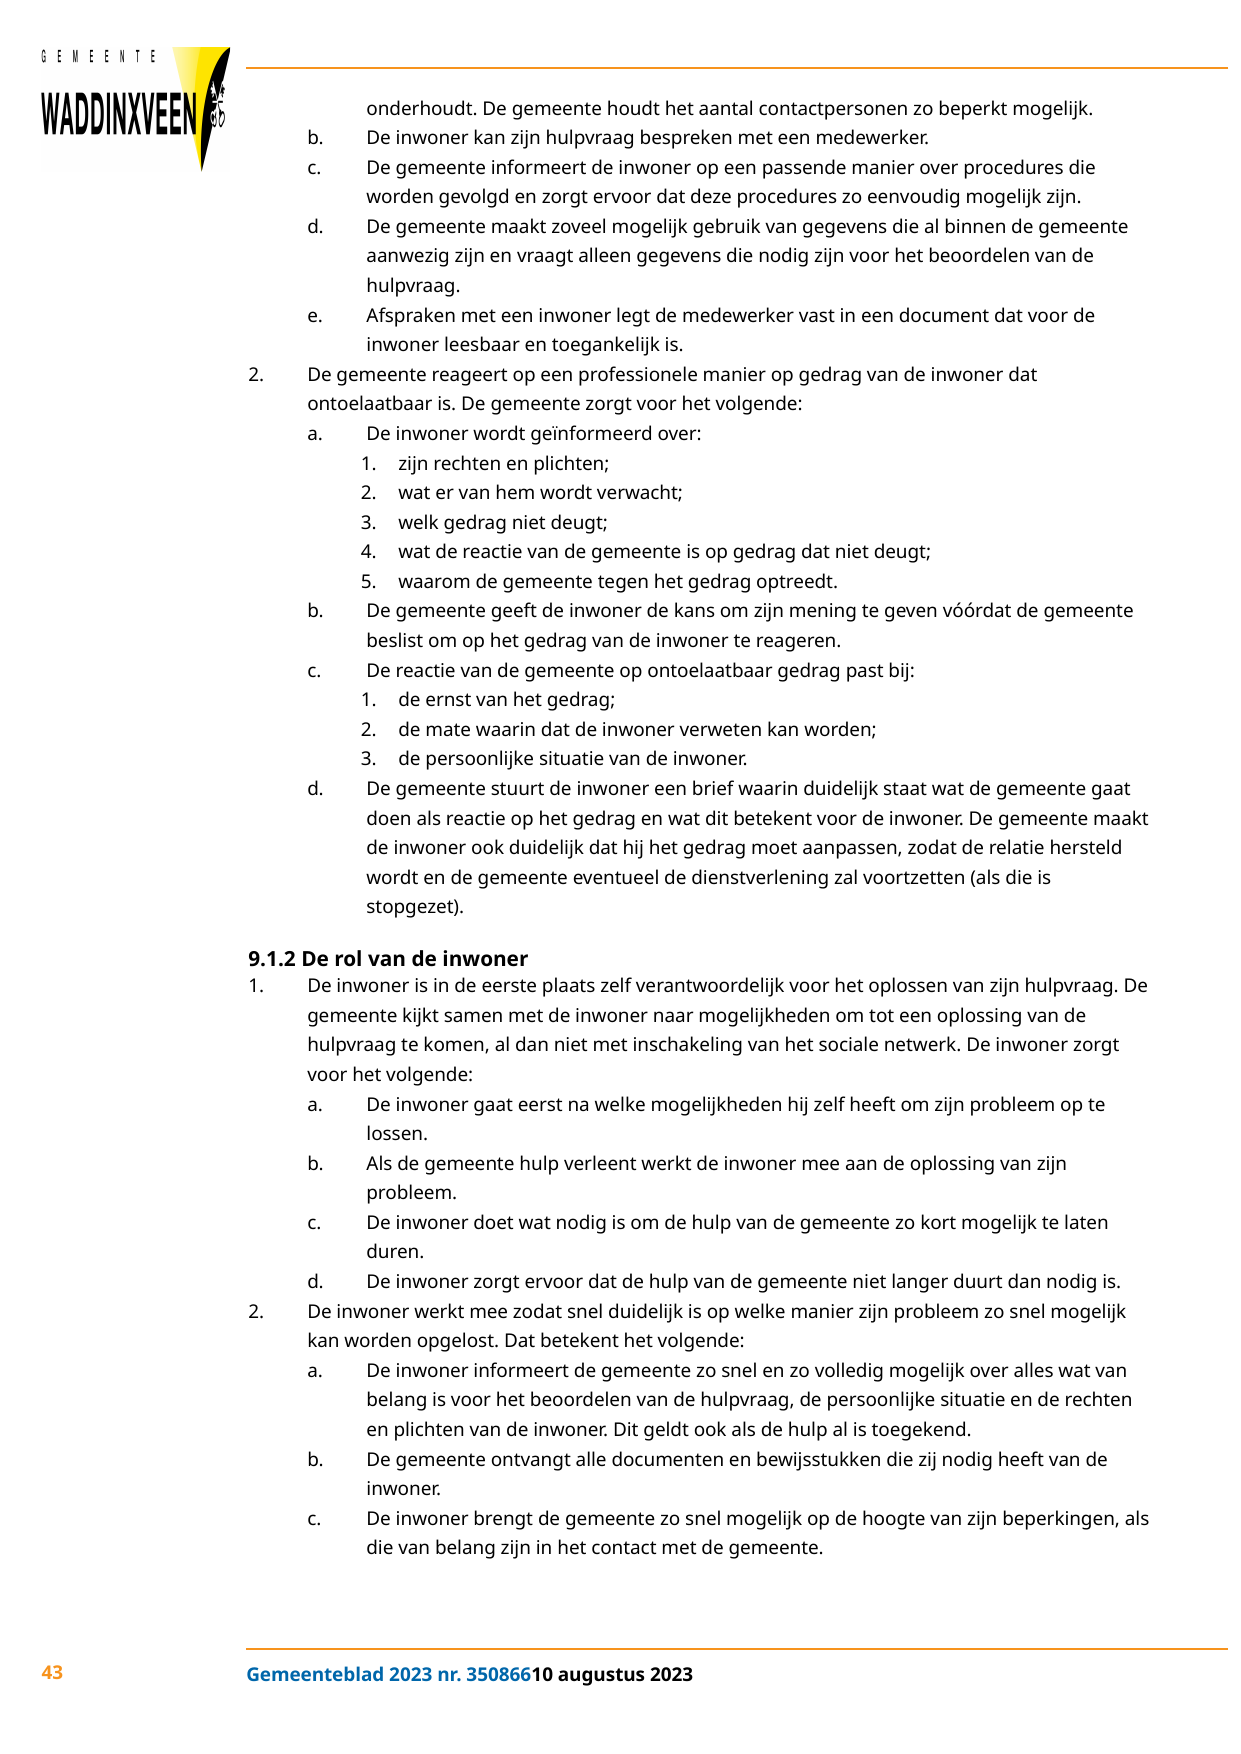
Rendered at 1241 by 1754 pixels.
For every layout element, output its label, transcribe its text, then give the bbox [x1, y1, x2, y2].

list welk gedrag niet deugt; [361, 509, 1152, 535]
list zijn rechten en plichten; [361, 450, 1152, 476]
list De inwoner brengt de gemeente zo snel mogelijk op de hoogte van zijn beperkingen, als die van belang zijn in het contact met de gemeente. [307, 1505, 1152, 1560]
list wat er van hem wordt verwacht; [361, 479, 1152, 505]
list De inwoner is in de eerste plaats zelf verantwoordelijk voor het oplossen van zijn hulpvraag. De gemeente kijkt samen met de inwoner naar mogelijkheden om tot een oplossing van de hulpvraag te komen, al dan niet met inschakeling van het sociale netwerk. De inwoner zorgt voor het volgende: [248, 972, 1152, 1087]
list De gemeente stuurt de inwoner een brief waarin duidelijk staat wat de gemeente gaat doen als reactie op het gedrag en wat dit betekent voor de inwoner. De gemeente maakt de inwoner ook duidelijk dat hij het gedrag moet aanpassen, zodat de relatie hersteld wordt en de gemeente eventueel de dienstverlening zal voortzetten (als die is stopgezet). [307, 775, 1152, 919]
list De inwoner informeert de gemeente zo snel en zo volledig mogelijk over alles wat van belang is voor het beoordelen van de hulpvraag, de persoonlijke situatie en de rechten en plichten van de inwoner. Dit geldt ook als de hulp al is toegekend. [307, 1357, 1152, 1442]
list De inwoner wordt geïnformeerd over: [307, 420, 1152, 446]
text 9.1.2 De rol van de inwoner [248, 944, 1152, 972]
list de persoonlijke situatie van de inwoner. [361, 746, 1152, 771]
list onderhoudt. De gemeente houdt het aantal contactpersonen zo beperkt mogelijk. [307, 95, 1152, 121]
list De gemeente reageert op een professionele manier op gedrag van de inwoner dat ontoelaatbaar is. De gemeente zorgt voor het volgende: [248, 361, 1152, 416]
list Afspraken met een inwoner legt de medewerker vast in een document dat voor de inwoner leesbaar en toegankelijk is. [307, 302, 1152, 357]
list waarom de gemeente tegen het gedrag optreedt. [361, 568, 1152, 594]
list De reactie van de gemeente op ontoelaatbaar gedrag past bij: [307, 657, 1152, 683]
list De gemeente geeft de inwoner de kans om zijn mening te geven vóórdat de gemeente beslist om op het gedrag van de inwoner te reageren. [307, 598, 1152, 653]
list De gemeente ontvangt alle documenten en bewijsstukken die zij nodig heeft van de inwoner. [307, 1446, 1152, 1501]
list De inwoner kan zijn hulpvraag bespreken met een medewerker. [307, 124, 1152, 150]
list de mate waarin dat de inwoner verweten kan worden; [361, 716, 1152, 742]
list Als de gemeente hulp verleent werkt de inwoner mee aan de oplossing van zijn probleem. [307, 1150, 1152, 1205]
list De inwoner zorgt ervoor dat de hulp van de gemeente niet langer duurt dan nodig is. [307, 1268, 1152, 1294]
list De gemeente informeert de inwoner op een passende manier over procedures die worden gevolgd en zorgt ervoor dat deze procedures zo eenvoudig mogelijk zijn. [307, 154, 1152, 209]
list De inwoner doet wat nodig is om de hulp van de gemeente zo kort mogelijk te laten duren. [307, 1209, 1152, 1264]
picture [41, 47, 231, 172]
list De inwoner gaat eerst na welke mogelijkheden hij zelf heeft om zijn probleem op te lossen. [307, 1091, 1152, 1146]
list wat de reactie van de gemeente is op gedrag dat niet deugt; [361, 538, 1152, 564]
list de ernst van het gedrag; [361, 686, 1152, 712]
list De gemeente maakt zoveel mogelijk gebruik van gegevens die al binnen de gemeente aanwezig zijn en vraagt alleen gegevens die nodig zijn voor het beoordelen van de hulpvraag. [307, 213, 1152, 298]
list De inwoner werkt mee zodat snel duidelijk is op welke manier zijn probleem zo snel mogelijk kan worden opgelost. Dat betekent het volgende: [248, 1298, 1152, 1353]
